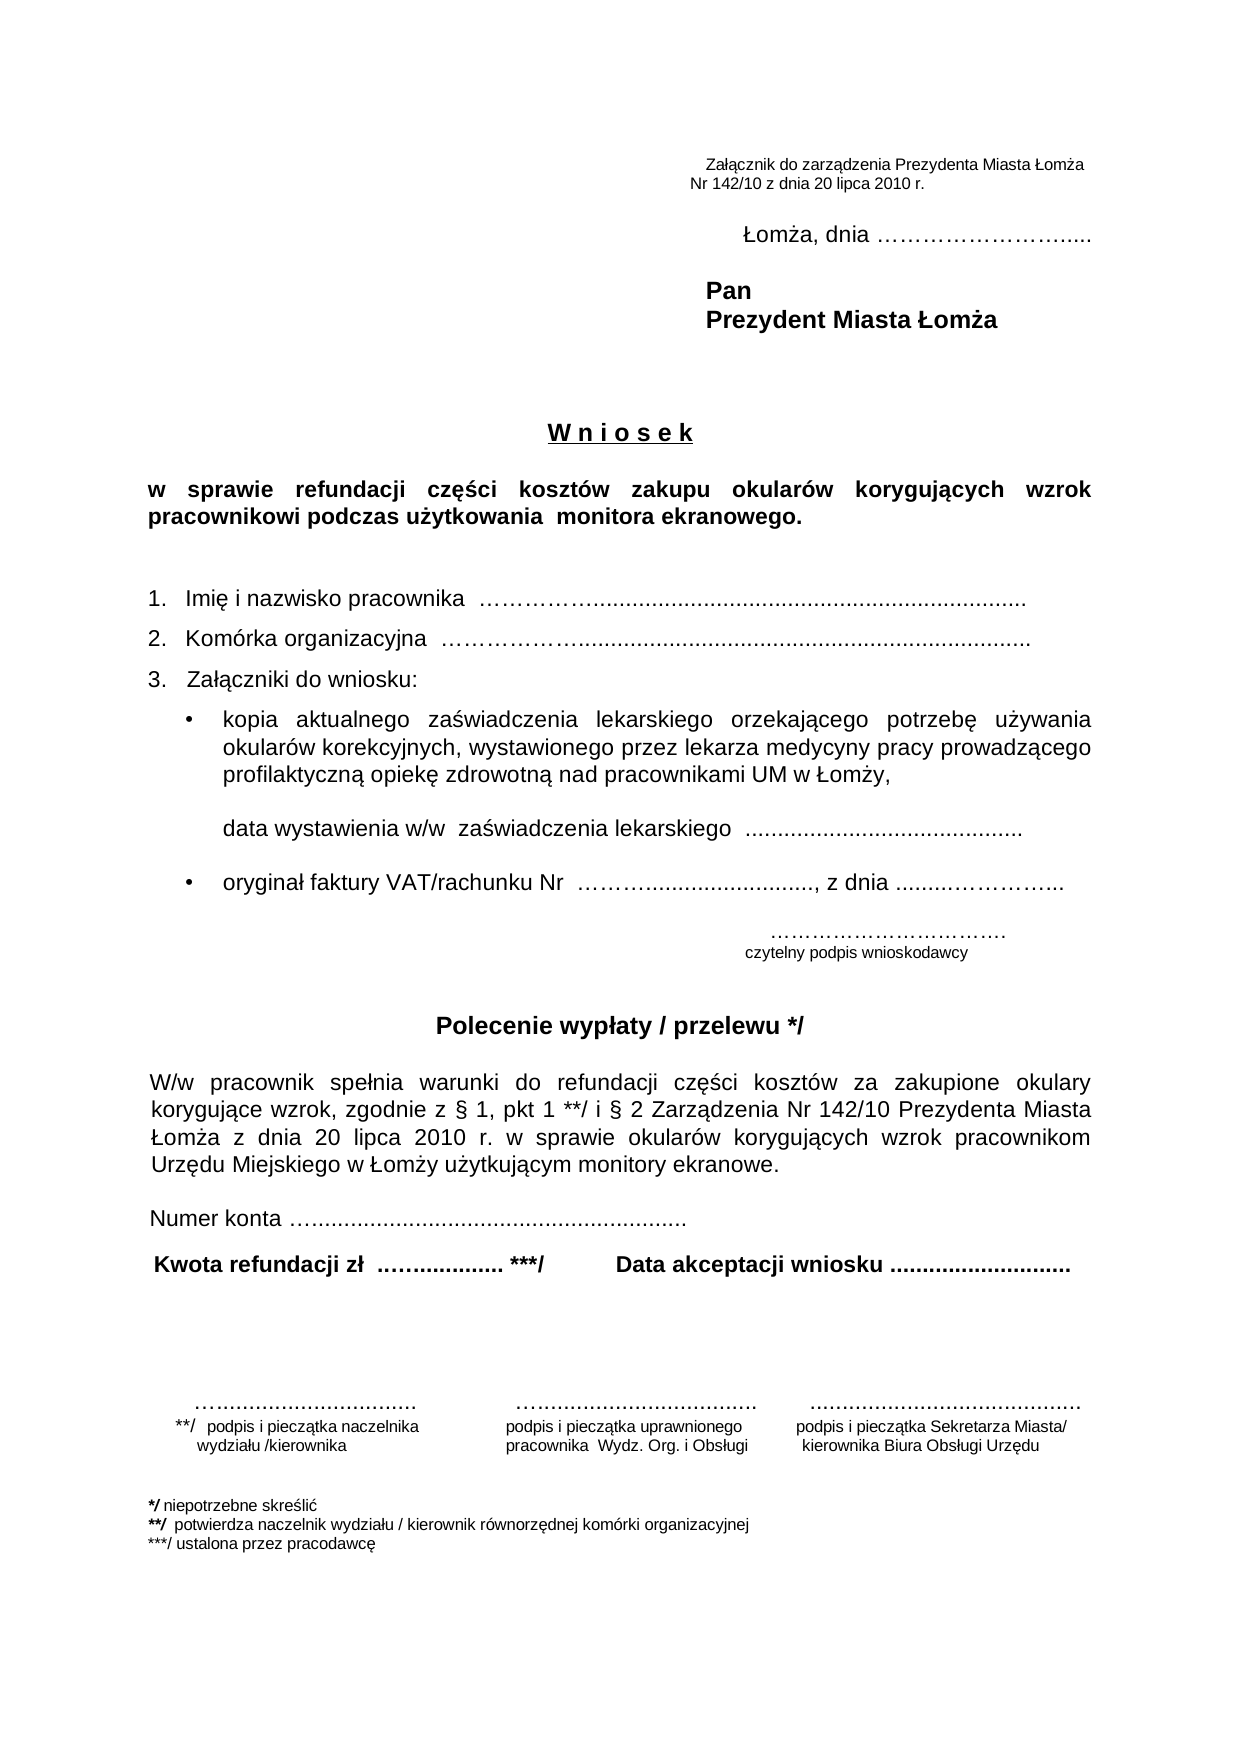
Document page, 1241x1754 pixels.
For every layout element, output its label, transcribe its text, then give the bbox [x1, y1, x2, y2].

text **/ potwierdza naczelnik wydziału / kierownik równorzędnej komórki organizacyjnej [148, 1515, 1092, 1534]
list Imię i nazwisko pracownika ……………................................................................... [148, 584, 1092, 611]
text Załącznik do zarządzenia Prezydenta Miasta Łomża [148, 155, 1092, 174]
list Komórka organizacyjna ………………...................................................................... [148, 624, 1092, 652]
text W/w pracownik spełnia warunki do refundacji części kosztów za zakupione okulary korygujące wzrok, zgodnie z § 1, pkt 1 **/ i § 2 Zarządzenia Nr 142/10 Prezydenta Miasta Łomża z dnia 20 lipca 2010 r. w sprawie okularów korygujących wzrok pracownikom Urzędu Miejskiego w Łomży użytkującym monitory ekranowe. [149, 1069, 1092, 1177]
list data wystawienia w/w zaświadczenia lekarskiego ........................................... [185, 814, 1092, 841]
text Nr 142/10 z dnia 20 lipca 2010 r. [148, 174, 1092, 193]
text Numer konta ….......................................................... [149, 1204, 1092, 1231]
text wydziału /kierownika pracownika Wydz. Org. i Obsługi kierownika Biura Obsługi Urzędu [148, 1436, 1092, 1455]
text **/ podpis i pieczątka naczelnika podpis i pieczątka uprawnionego podpis i pieczątka Sekretarza Miasta/ [148, 1415, 1092, 1436]
text ……………………………. [148, 919, 1092, 943]
text w sprawie refundacji części kosztów zakupu okularów korygujących wzrok pracownikowi podczas użytkowania monitora ekranowego. [148, 476, 1092, 530]
text …............................... ….................................. .......................................... [148, 1388, 1092, 1415]
list oryginał faktury VAT/rachunku Nr ……….........................., z dnia .........…………... [185, 868, 1092, 895]
text czytelny podpis wnioskodawcy [664, 943, 1092, 962]
list ***/ ustalona przez pracodawcę [148, 1534, 1092, 1553]
text */ niepotrzebne skreślić [148, 1496, 1092, 1515]
text Polecenie wypłaty / przelewu */ [148, 1011, 1092, 1040]
text Prezydent Miasta Łomża [148, 305, 1092, 334]
text Pan [148, 276, 1092, 305]
text Kwota refundacji zł ..….............. ***/ Data akceptacji wniosku ............................ [148, 1250, 1092, 1277]
text Łomża, dnia ……………………..... [148, 220, 1092, 247]
text W n i o s e k [148, 417, 1092, 446]
list 3. Załączniki do wniosku: [148, 665, 1092, 692]
list kopia aktualnego zaświadczenia lekarskiego orzekającego potrzebę używania okularów korekcyjnych, wystawionego przez lekarza medycyny pracy prowadzącego profilaktyczną opiekę zdrowotną nad pracownikami UM w Łomży, [185, 706, 1092, 787]
